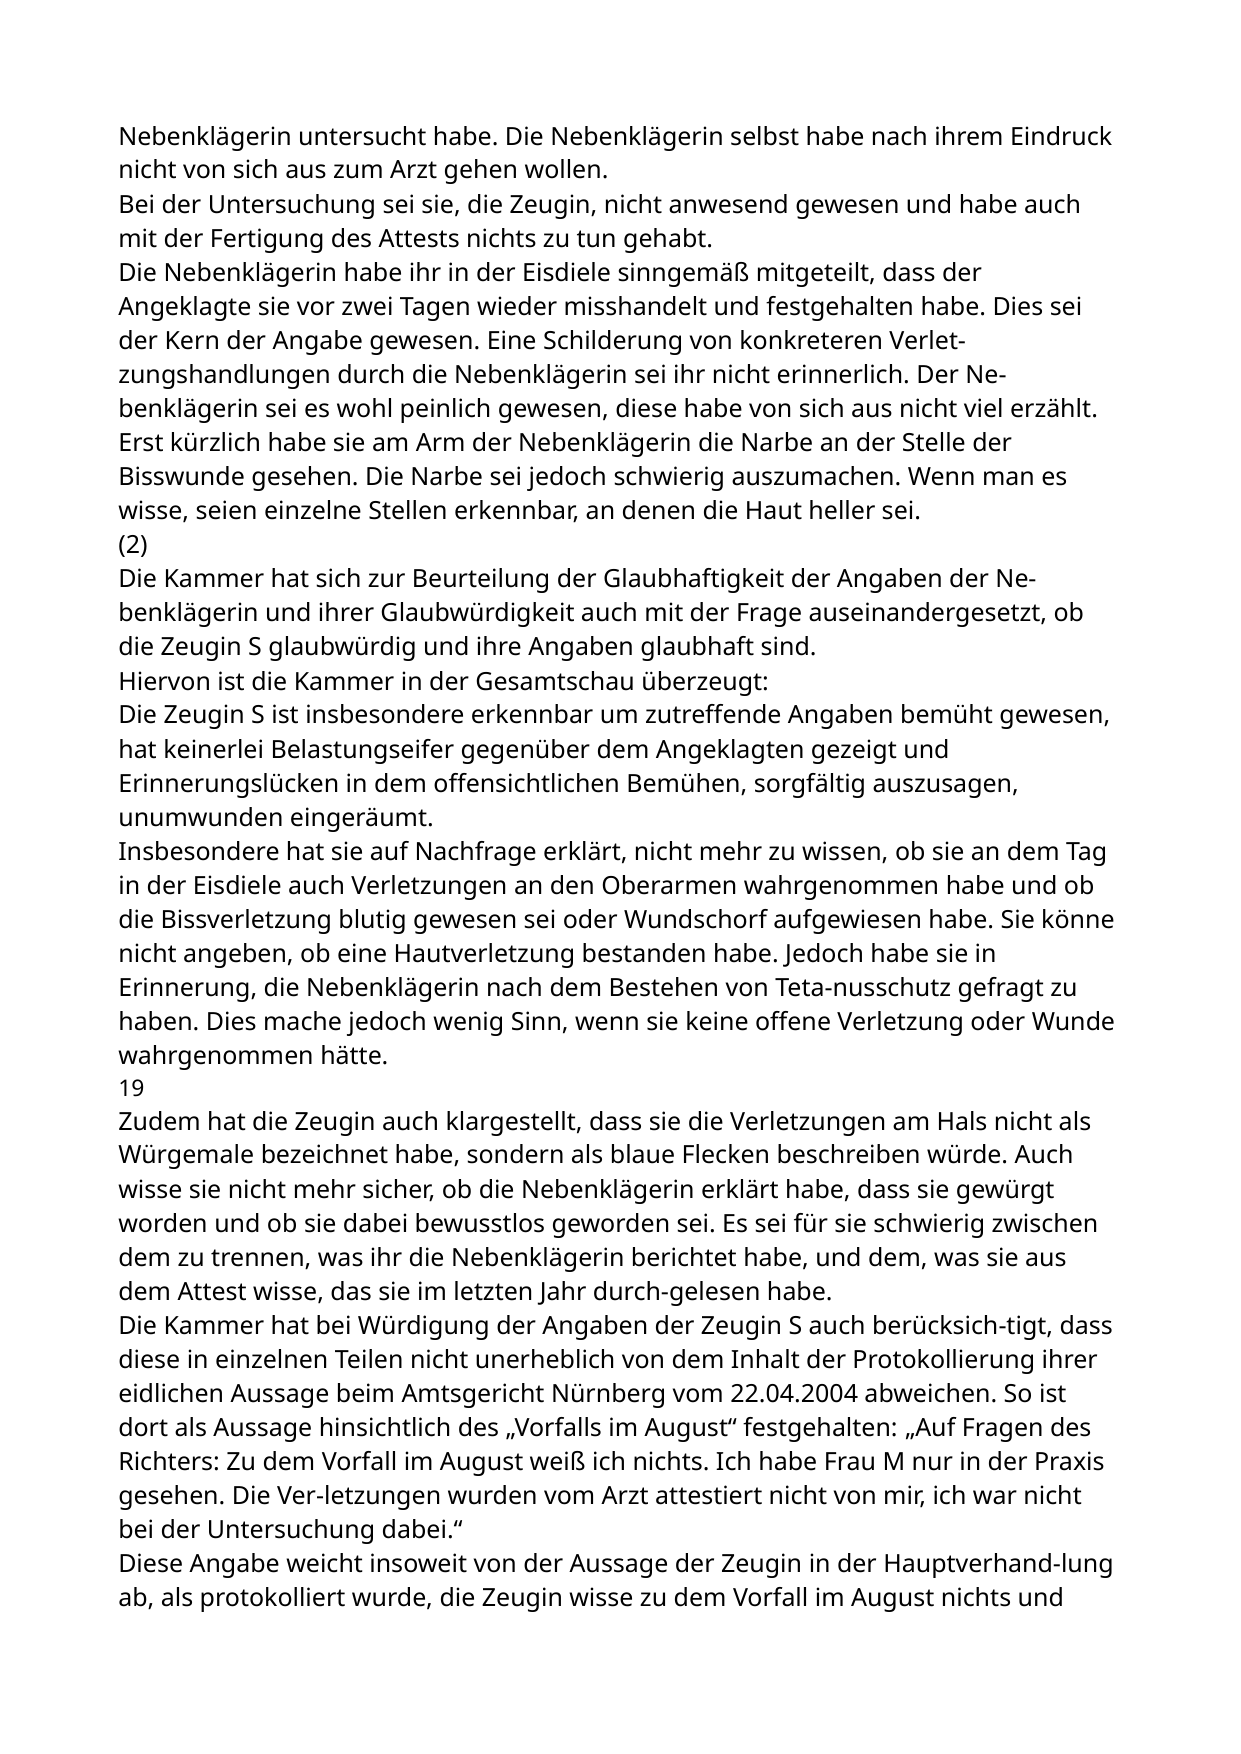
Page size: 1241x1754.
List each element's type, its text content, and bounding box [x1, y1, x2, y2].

text 19 [118, 1072, 1122, 1103]
text Erst kürzlich habe sie am Arm der Nebenklägerin die Narbe an der Stelle der Bisswunde gesehen. Die Narbe sei jedoch schwierig auszumachen. Wenn man es wisse, seien einzelne Stellen erkennbar, an denen die Haut heller sei. [118, 425, 1122, 527]
text Die Kammer hat sich zur Beurteilung der Glaubhaftigkeit der Angaben der Ne-benklägerin und ihrer Glaubwürdigkeit auch mit der Frage auseinandergesetzt, ob die Zeugin S glaubwürdig und ihre Angaben glaubhaft sind. [118, 561, 1122, 663]
text Bei der Untersuchung sei sie, die Zeugin, nicht anwesend gewesen und habe auch mit der Fertigung des Attests nichts zu tun gehabt. [118, 186, 1122, 254]
text Hiervon ist die Kammer in der Gesamtschau überzeugt: [118, 663, 1122, 697]
text Die Nebenklägerin habe ihr in der Eisdiele sinngemäß mitgeteilt, dass der Angeklagte sie vor zwei Tagen wieder misshandelt und festgehalten habe. Dies sei der Kern der Angabe gewesen. Eine Schilderung von konkreteren Verlet-zungshandlungen durch die Nebenklägerin sei ihr nicht erinnerlich. Der Ne-benklägerin sei es wohl peinlich gewesen, diese habe von sich aus nicht viel erzählt. [118, 254, 1122, 425]
text Die Zeugin S ist insbesondere erkennbar um zutreffende Angaben bemüht gewesen, hat keinerlei Belastungseifer gegenüber dem Angeklagten gezeigt und Erinnerungslücken in dem offensichtlichen Bemühen, sorgfältig auszusagen, unumwunden eingeräumt. [118, 697, 1122, 833]
text (2) [118, 527, 1122, 561]
text Zudem hat die Zeugin auch klargestellt, dass sie die Verletzungen am Hals nicht als Würgemale bezeichnet habe, sondern als blaue Flecken beschreiben würde. Auch wisse sie nicht mehr sicher, ob die Nebenklägerin erklärt habe, dass sie gewürgt worden und ob sie dabei bewusstlos geworden sei. Es sei für sie schwierig zwischen dem zu trennen, was ihr die Nebenklägerin berichtet habe, und dem, was sie aus dem Attest wisse, das sie im letzten Jahr durch-gelesen habe. [118, 1103, 1122, 1307]
text Die Kammer hat bei Würdigung der Angaben der Zeugin S auch berücksich-tigt, dass diese in einzelnen Teilen nicht unerheblich von dem Inhalt der Protokollierung ihrer eidlichen Aussage beim Amtsgericht Nürnberg vom 22.04.2004 abweichen. So ist dort als Aussage hinsichtlich des „Vorfalls im August“ festgehalten: „Auf Fragen des Richters: Zu dem Vorfall im August weiß ich nichts. Ich habe Frau M nur in der Praxis gesehen. Die Ver-letzungen wurden vom Arzt attestiert nicht von mir, ich war nicht bei der Untersuchung dabei.“ [118, 1307, 1122, 1546]
text Diese Angabe weicht insoweit von der Aussage der Zeugin in der Hauptverhand-lung ab, als protokolliert wurde, die Zeugin wisse zu dem Vorfall im August nichts und [118, 1546, 1122, 1614]
text Insbesondere hat sie auf Nachfrage erklärt, nicht mehr zu wissen, ob sie an dem Tag in der Eisdiele auch Verletzungen an den Oberarmen wahrgenommen habe und ob die Bissverletzung blutig gewesen sei oder Wundschorf aufgewiesen habe. Sie könne nicht angeben, ob eine Hautverletzung bestanden habe. Jedoch habe sie in Erinnerung, die Nebenklägerin nach dem Bestehen von Teta-nusschutz gefragt zu haben. Dies mache jedoch wenig Sinn, wenn sie keine offene Verletzung oder Wunde wahrgenommen hätte. [118, 833, 1122, 1072]
text Nebenklägerin untersucht habe. Die Nebenklägerin selbst habe nach ihrem Eindruck nicht von sich aus zum Arzt gehen wollen. [118, 118, 1122, 186]
